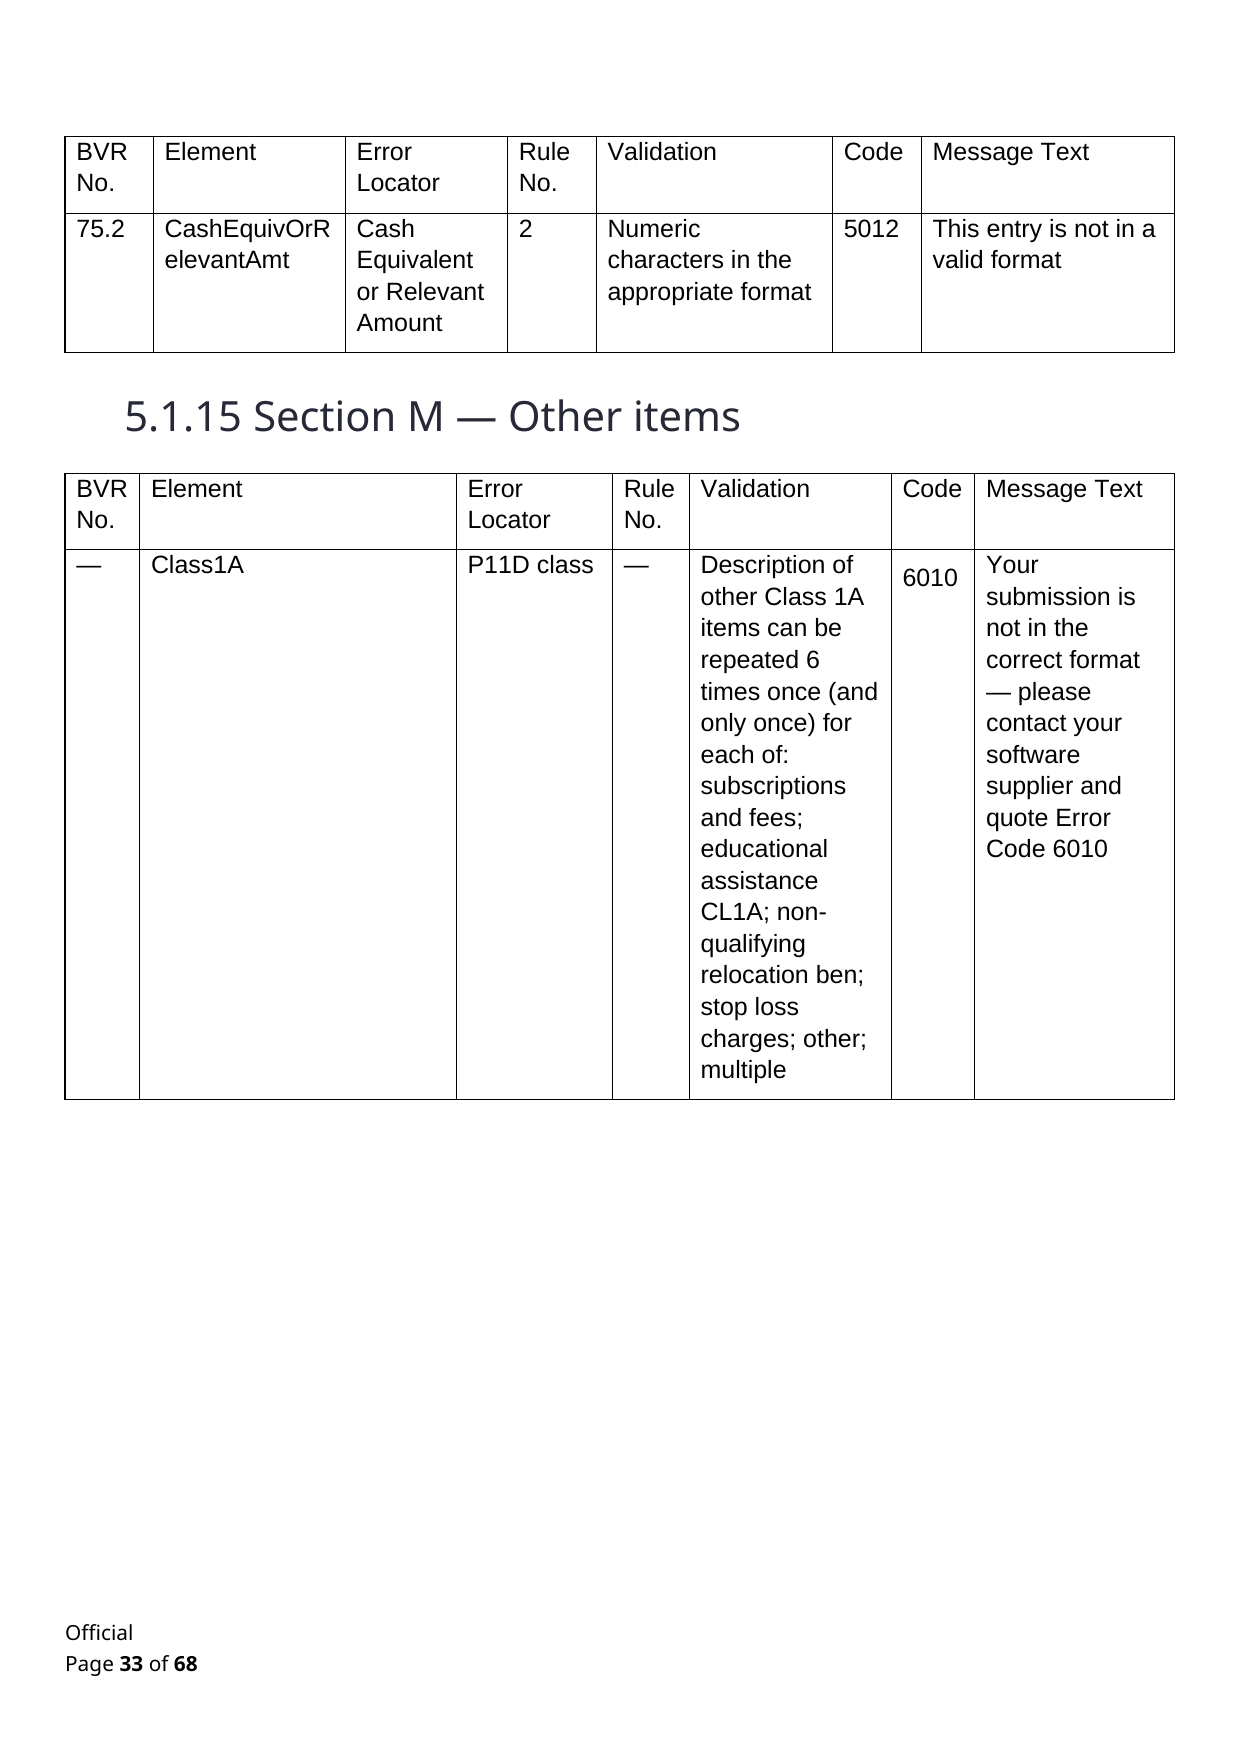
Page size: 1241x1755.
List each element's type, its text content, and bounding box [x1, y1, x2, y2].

table_cell This entry is not in a valid format [922, 214, 1174, 352]
subtitle Section M — Other items [124, 386, 1175, 443]
table_header Code [892, 474, 974, 549]
table_cell — [613, 550, 689, 1099]
table_header Validation [597, 137, 832, 212]
table_cell Description of other Class 1A items can be repeated 6 times once (and only once) for each of: subscriptions and fees; educational assistance CL1A; non-qualifying relocation ben; stop loss charges; other; multiple [690, 550, 891, 1099]
table_header BVR No. [66, 474, 139, 549]
table_header BVR No. [66, 137, 153, 212]
table_header Rule No. [613, 474, 689, 549]
table_header Validation [690, 474, 891, 549]
table_header Code [833, 137, 921, 212]
table_header Message Text [975, 474, 1174, 549]
table_cell Class1A [140, 550, 456, 1099]
table_cell 2 [508, 214, 596, 352]
table_header Element [140, 474, 456, 549]
table_cell Numeric characters in the appropriate format [597, 214, 832, 352]
table_header Rule No. [508, 137, 596, 212]
table_cell Cash Equivalent or Relevant Amount [346, 214, 507, 352]
table_cell 6010 [892, 550, 974, 1099]
table_cell 75.2 [66, 214, 153, 352]
table_cell 5012 [833, 214, 921, 352]
table_header Error Locator [346, 137, 507, 212]
table_cell P11D class [457, 550, 612, 1099]
table_header Message Text [922, 137, 1174, 212]
table_cell — [66, 550, 139, 1099]
table_header Element [154, 137, 345, 212]
table_cell Your submission is not in the correct format — please contact your software supplier and quote Error Code 6010 [975, 550, 1174, 1099]
table_header Error Locator [457, 474, 612, 549]
table_cell CashEquivOrRelevantAmt [154, 214, 345, 352]
